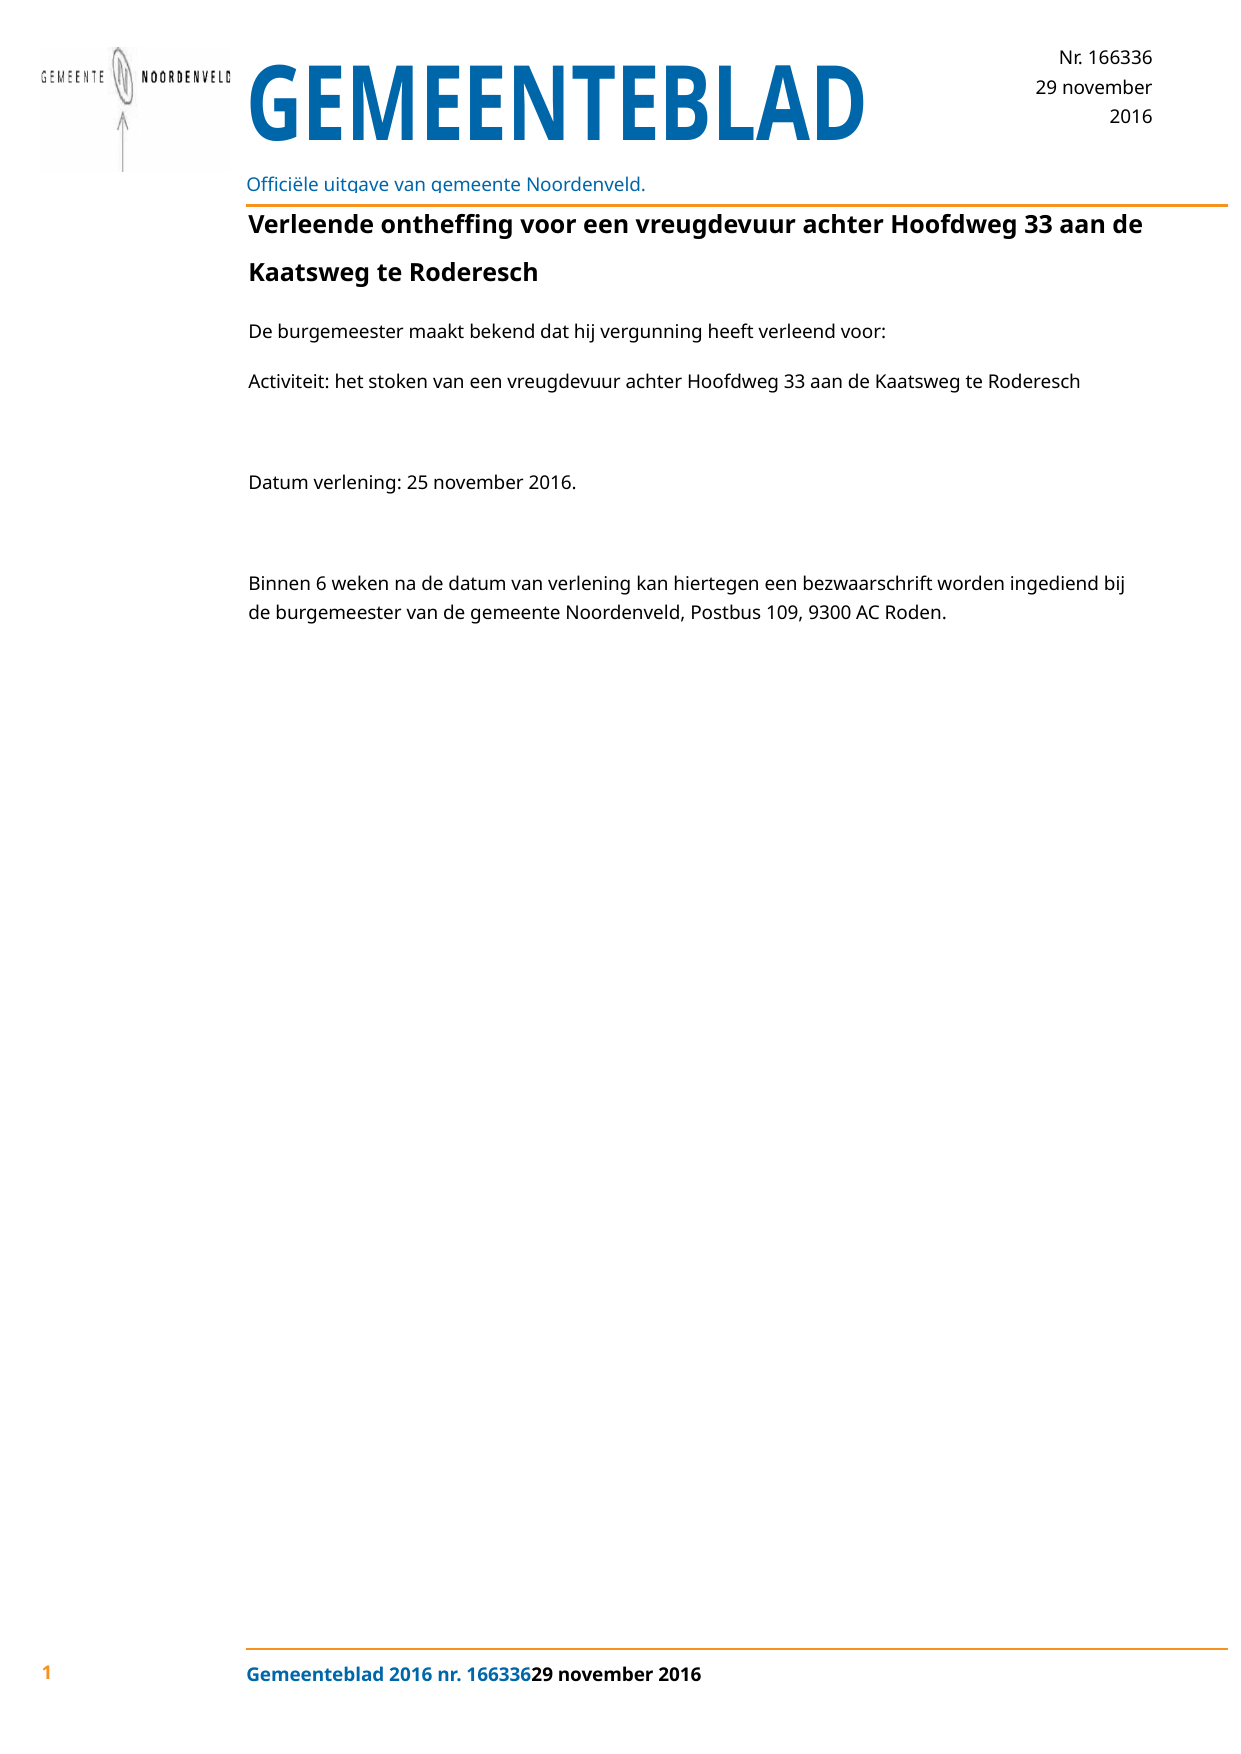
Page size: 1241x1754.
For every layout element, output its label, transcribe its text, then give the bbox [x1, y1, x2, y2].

text De burgemeester maakt bekend dat hij vergunning heeft verleend voor: [248, 318, 1152, 344]
text Activiteit: het stoken van een vreugdevuur achter Hoofdweg 33 aan de Kaatsweg te Roderesch [248, 368, 1152, 394]
picture [41, 47, 231, 172]
text Binnen 6 weken na de datum van verlening kan hiertegen een bezwaarschrift worden ingediend bij de burgemeester van de gemeente Noordenveld, Postbus 109, 9300 AC Roden. [248, 570, 1152, 625]
text Datum verlening: 25 november 2016. [248, 469, 1152, 495]
text Verleende ontheffing voor een vreugdevuur achter Hoofdweg 33 aan de Kaatsweg te Roderesch [248, 207, 1152, 288]
